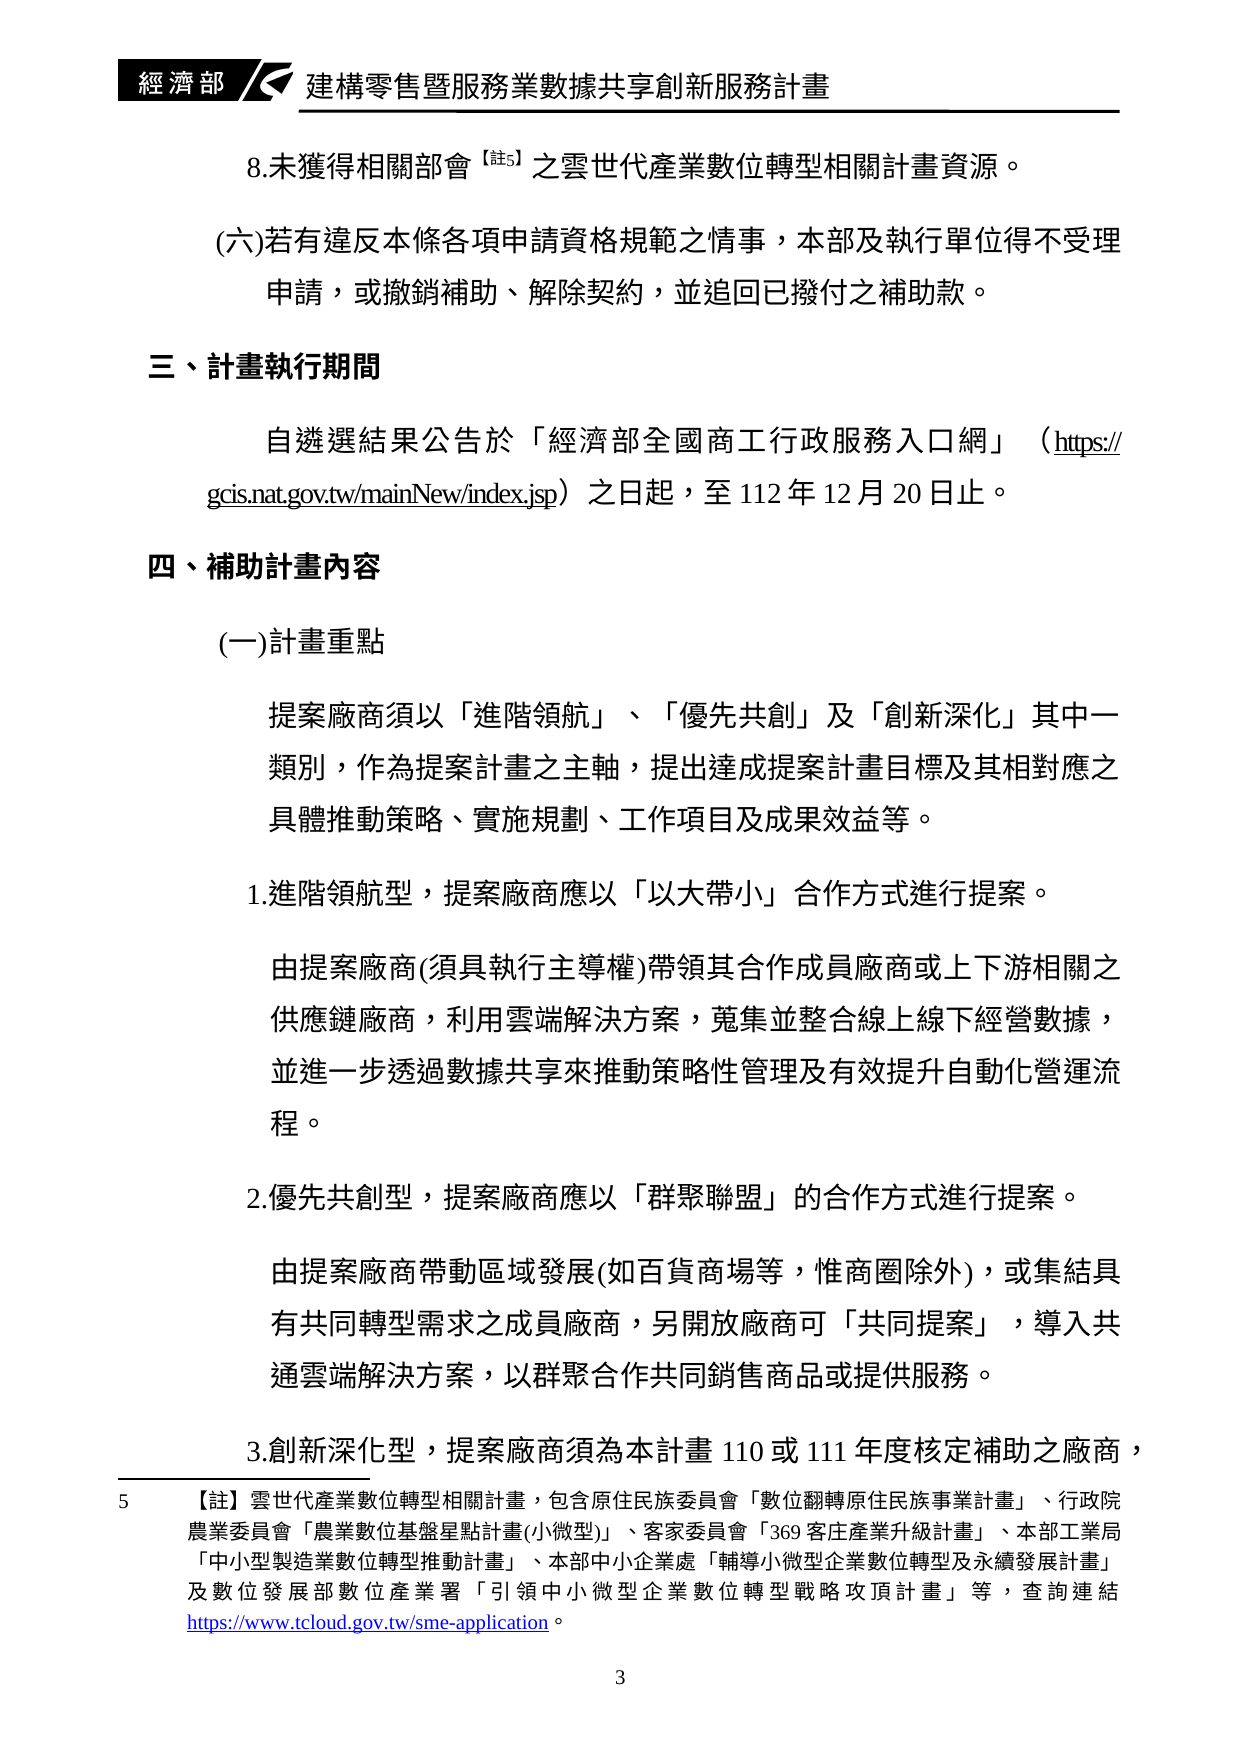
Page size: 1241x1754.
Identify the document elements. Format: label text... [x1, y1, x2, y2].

list 優先共創型，提案廠商應以「群聚聯盟」的合作方式進行提案。 [246, 1167, 1122, 1219]
list 創新深化型，提案廠商須為本計畫110或111年度核定補助之廠商，藉導入新雲端服務、分析資料共享數據，進而開拓海外市場或發展出創新之營收模式。 [246, 1419, 1122, 1471]
text 自遴選結果公告於「經濟部全國商工行政服務入口網」（https://gcis.nat.gov.tw/mainNew/index.jsp）之日起，至112年12月20日止。 [206, 410, 1122, 514]
picture [118, 59, 294, 101]
subtitle 計畫執行期間 [148, 336, 1122, 388]
list 提案廠商須以「進階領航」、「優先共創」及「創新深化」其中一類別，作為提案計畫之主軸，提出達成提案計畫目標及其相對應之具體推動策略、實施規劃、工作項目及成果效益等。 [268, 684, 1122, 841]
list 若有違反本條各項申請資格規範之情事，本部及執行單位得不受理申請，或撤銷補助、解除契約，並追回已撥付之補助款。 [215, 210, 1122, 314]
subtitle 補助計畫內容 [148, 536, 1122, 588]
list 計畫重點 [218, 610, 1122, 662]
text 由提案廠商帶動區域發展(如百貨商場等，惟商圈除外)，或集結具有共同轉型需求之成員廠商，另開放廠商可「共同提案」，導入共通雲端解決方案，以群聚合作共同銷售商品或提供服務。 [270, 1241, 1122, 1397]
text 由提案廠商(須具執行主導權)帶領其合作成員廠商或上下游相關之供應鏈廠商，利用雲端解決方案，蒐集並整合線上線下經營數據，並進一步透過數據共享來推動策略性管理及有效提升自動化營運流程。 [270, 937, 1122, 1145]
list 【註】雲世代產業數位轉型相關計畫，包含原住民族委員會「數位翻轉原住民族事業計畫」、行政院農業委員會「農業數位基盤星點計畫(小微型)」、客家委員會「369 客庄產業升級計畫」、本部工業局「中小型製造業數位轉型推動計畫」、本部中小企業處「輔導小微型企業數位轉型及永續發展計畫」及數位發展部數位產業署「引領中小微型企業數位轉型戰略攻頂計畫」等，查詢連結 https://www.tcloud.gov.tw/sme-application。 [118, 1485, 1122, 1636]
list 進階領航型，提案廠商應以「以大帶小」合作方式進行提案。 [246, 863, 1122, 915]
list 未獲得相關部會【註】之雲世代產業數位轉型相關計畫資源。 [246, 136, 1122, 188]
